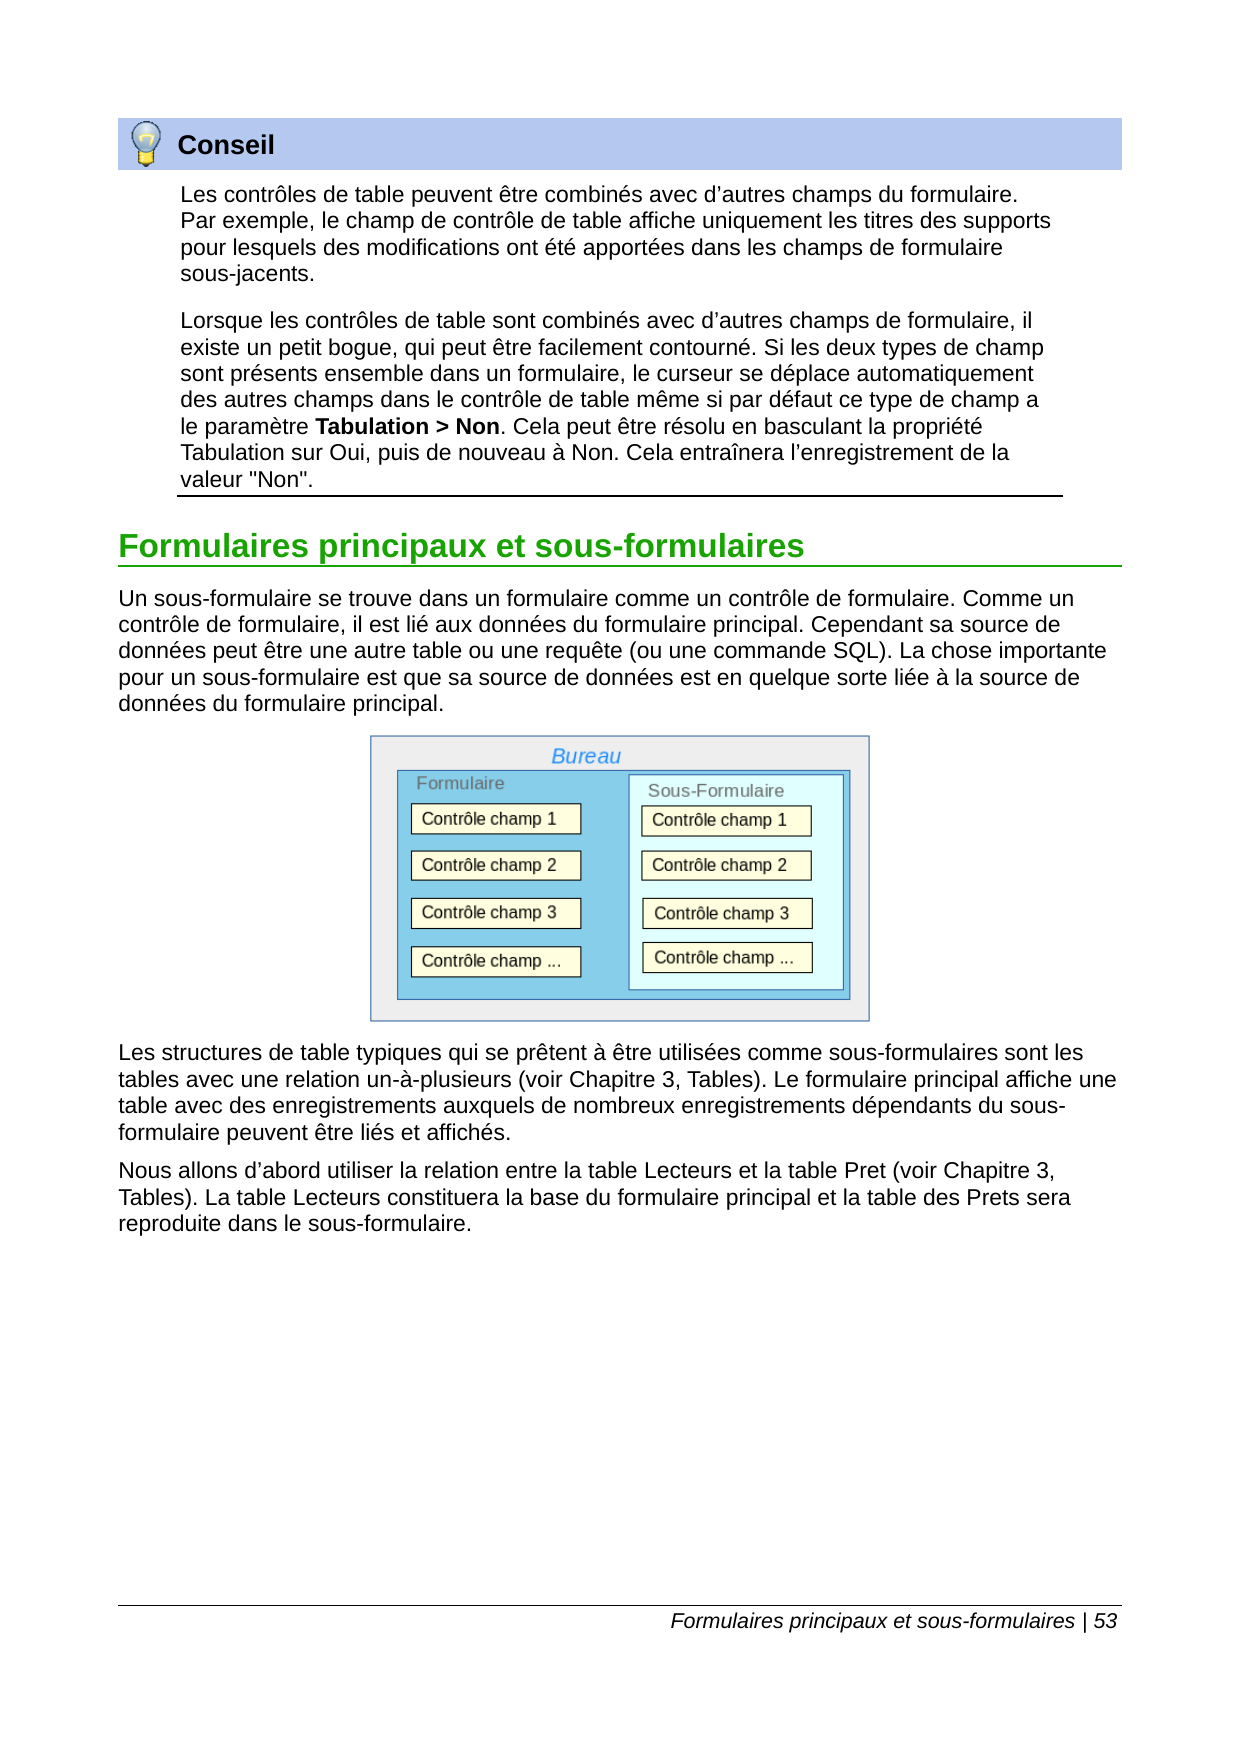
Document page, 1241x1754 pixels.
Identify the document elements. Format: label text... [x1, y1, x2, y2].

text Lorsque les contrôles de table sont combinés avec d’autres champs de formulaire, il existe un petit bogue, qui peut être facilement contourné. Si les deux types de champ sont présents ensemble dans un formulaire, le curseur se déplace automatiquement des autres champs dans le contrôle de table même si par défaut ce type de champ a le paramètre Tabulation > Non. Cela peut être résolu en basculant la propriété Tabulation sur Oui, puis de nouveau à Non. Cela entraînera l’enregistrement de la valeur "Non". [177, 304, 1063, 495]
picture [366, 728, 874, 1028]
list Conseil [118, 118, 1122, 170]
text Les structures de table typiques qui se prêtent à être utilisées comme sous-formulaires sont les tables avec une relation un-à-plusieurs (voir Chapitre 3, Tables). Le formulaire principal affiche une table avec des enregistrements auxquels de nombreux enregistrements dépendants du sous-formulaire peuvent être liés et affichés. [118, 1039, 1122, 1145]
picture [119, 119, 170, 170]
text Un sous-formulaire se trouve dans un formulaire comme un contrôle de formulaire. Comme un contrôle de formulaire, il est lié aux données du formulaire principal. Cependant sa source de données peut être une autre table ou une requête (ou une commande SQL). La chose importante pour un sous-formulaire est que sa source de données est en quelque sorte liée à la source de données du formulaire principal. [118, 585, 1122, 716]
subtitle Formulaires principaux et sous-formulaires [118, 526, 1122, 565]
text Nous allons d’abord utiliser la relation entre la table Lecteurs et la table Pret (voir Chapitre 3, Tables). La table Lecteurs constituera la base du formulaire principal et la table des Prets sera reproduite dans le sous-formulaire. [118, 1157, 1122, 1236]
text Les contrôles de table peuvent être combinés avec d’autres champs du formulaire. Par exemple, le champ de contrôle de table affiche uniquement les titres des supports pour lesquels des modifications ont été apportées dans les champs de formulaire sous-jacents. [177, 178, 1063, 286]
